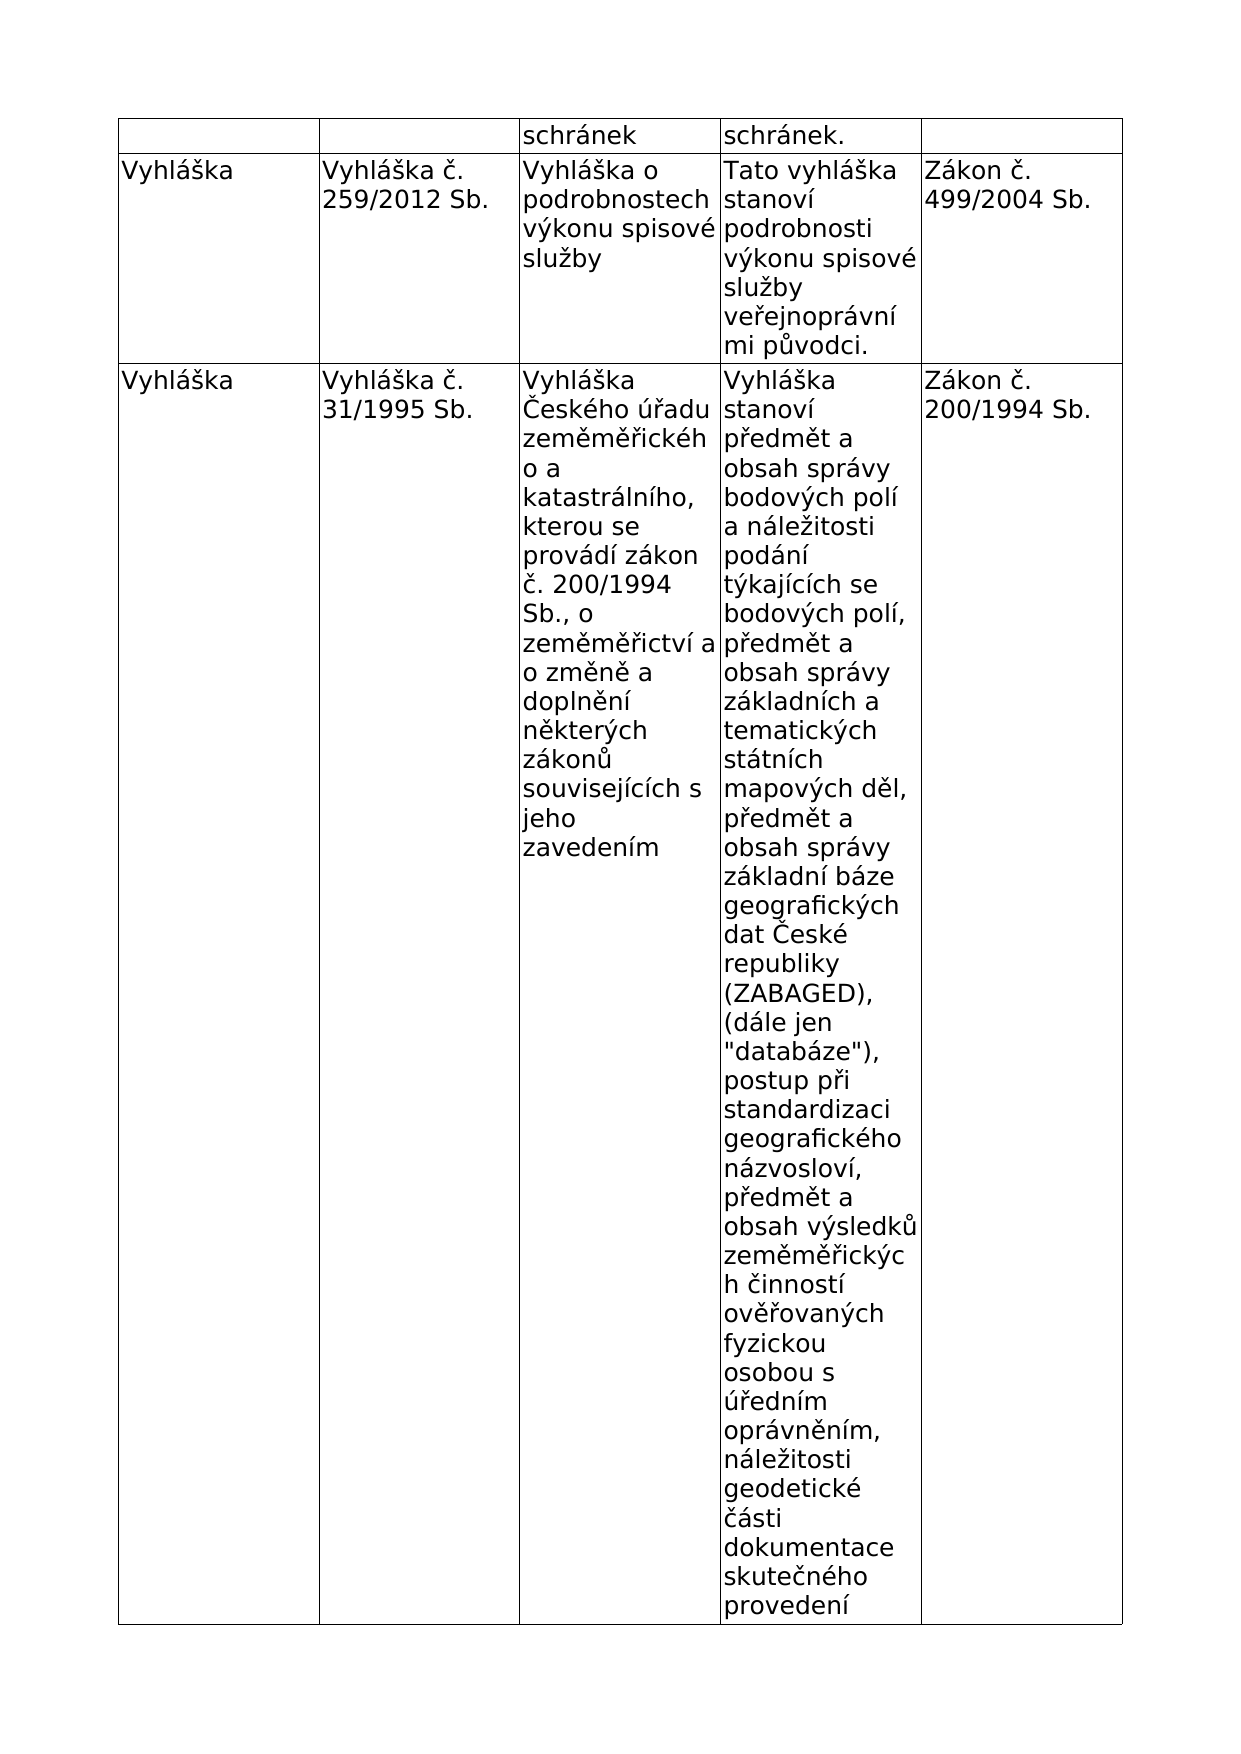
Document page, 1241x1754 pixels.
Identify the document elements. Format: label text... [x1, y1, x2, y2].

table_cell Zákon č. 200/1994 Sb. [922, 364, 1122, 1623]
table_cell Vyhláška o podrobnostech výkonu spisové služby [520, 154, 720, 363]
table_cell Zákon č. 499/2004 Sb. [922, 154, 1122, 363]
table_cell Vyhláška [119, 154, 319, 363]
table_cell Vyhláška Českého úřadu zeměměřického a katastrálního, kterou se provádí zákon č. 200/1994 Sb., o zeměměřictví a o změně a doplnění některých zákonů souvisejících s jeho zavedením [520, 364, 720, 1623]
table_cell Vyhláška stanoví předmět a obsah správy bodových polí a náležitosti podání týkajících se bodových polí, předmět a obsah správy základních a tematických státních mapových děl, předmět a obsah správy základní báze geografických dat České republiky (ZABAGED), (dále jen "databáze"), postup při standardizaci geografického názvosloví, předmět a obsah výsledků zeměměřických činností ověřovaných fyzickou osobou s úředním oprávněním, náležitosti geodetické části dokumentace skutečného provedení [721, 364, 921, 1623]
table_cell Vyhláška č. 31/1995 Sb. [320, 364, 519, 1623]
table_cell [922, 119, 1122, 153]
table_cell [119, 119, 319, 153]
table_cell Vyhláška [119, 364, 319, 1623]
table_cell schránek [520, 119, 720, 153]
table_cell schránek. [721, 119, 921, 153]
table_cell Vyhláška č. 259/2012 Sb. [320, 154, 519, 363]
table_cell [320, 119, 519, 153]
table_cell Tato vyhláška stanoví podrobnosti výkonu spisové služby veřejnoprávními původci. [721, 154, 921, 363]
